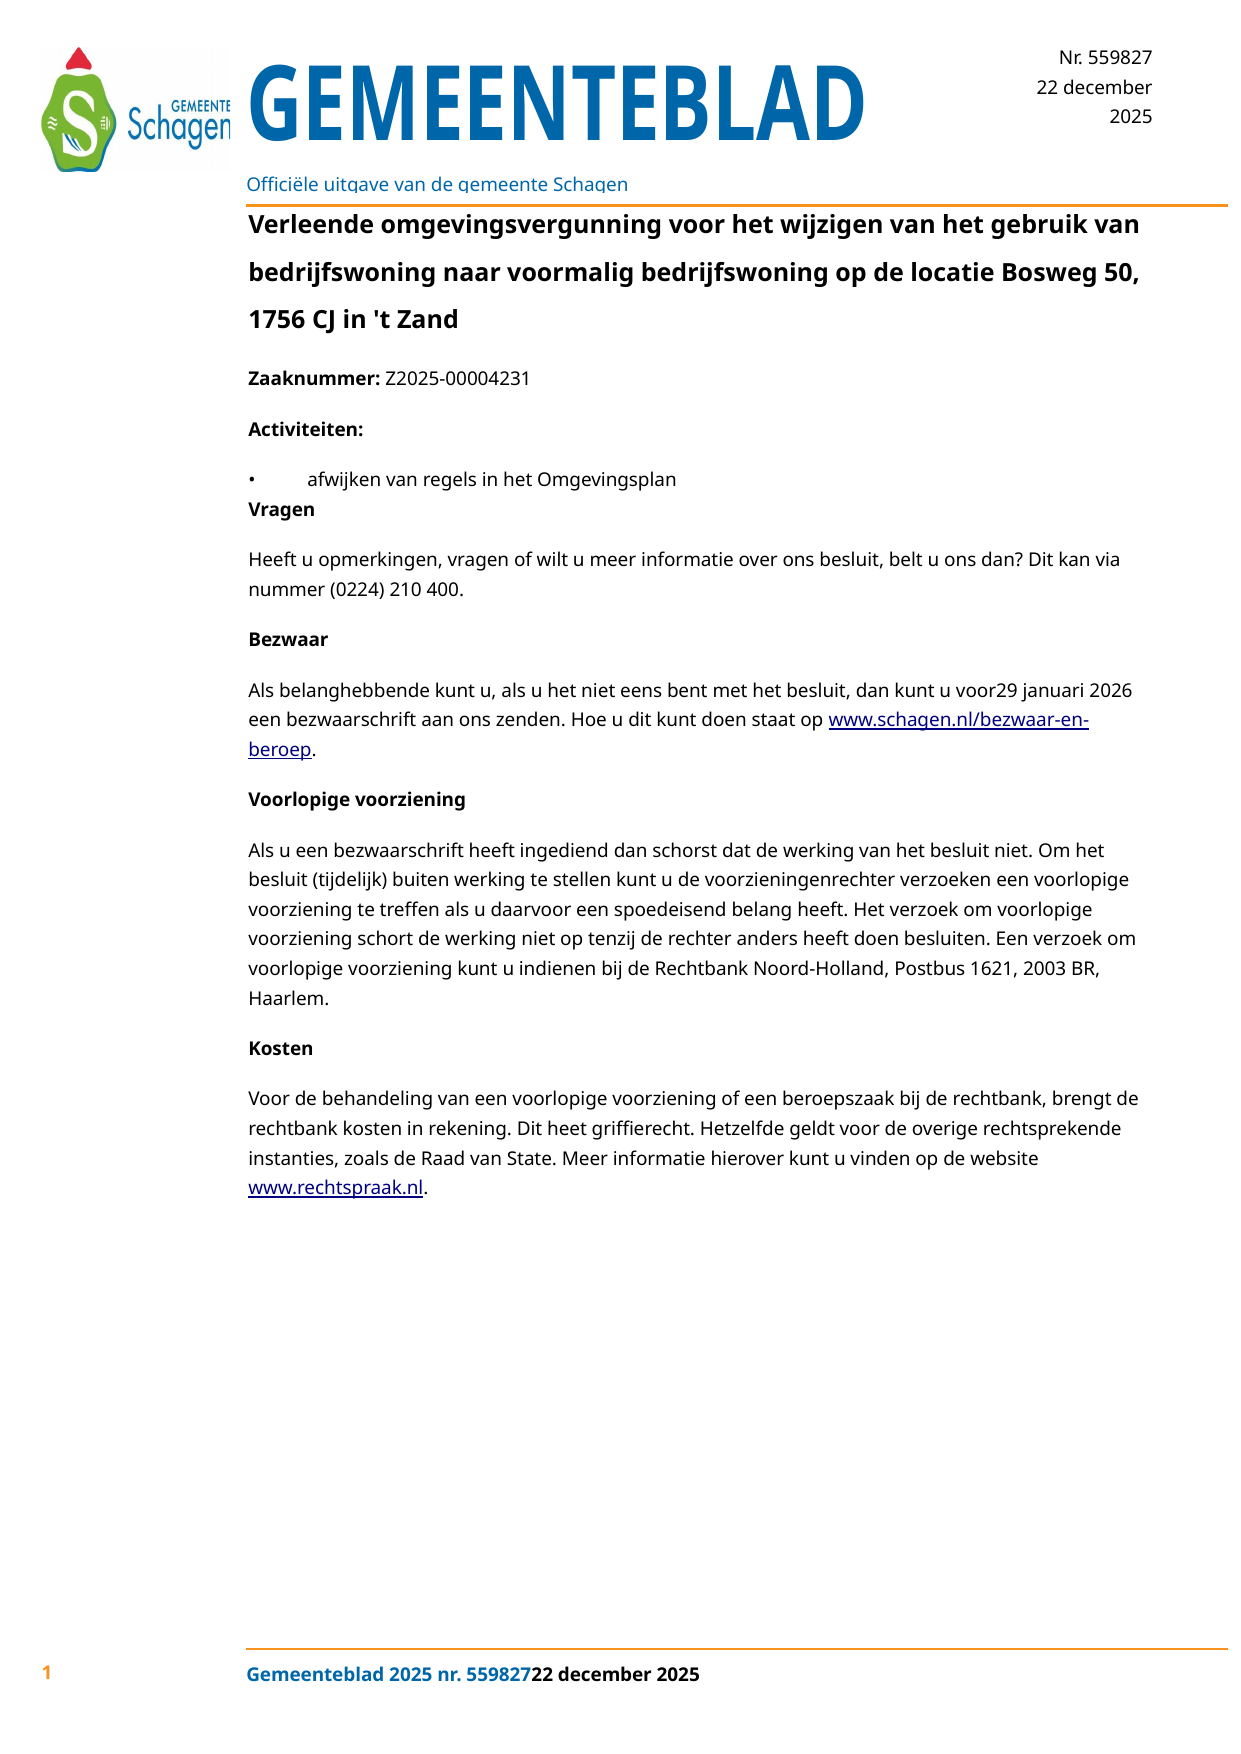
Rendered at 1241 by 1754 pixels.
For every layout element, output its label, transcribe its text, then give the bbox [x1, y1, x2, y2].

text Vragen [248, 496, 1152, 522]
text Als u een bezwaarschrift heeft ingediend dan schorst dat de werking van het besluit niet. Om het besluit (tijdelijk) buiten werking te stellen kunt u de voorzieningenrechter verzoeken een voorlopige voorziening te treffen als u daarvoor een spoedeisend belang heeft. Het verzoek om voorlopige voorziening schort de werking niet op tenzij de rechter anders heeft doen besluiten. Een verzoek om voorlopige voorziening kunt u indienen bij de Rechtbank Noord-Holland, Postbus 1621, 2003 BR, Haarlem. [248, 837, 1152, 1010]
list afwijken van regels in het Omgevingsplan [248, 466, 1152, 492]
text Bezwaar [248, 626, 1152, 652]
text Voorlopige voorziening [248, 786, 1152, 812]
text Heeft u opmerkingen, vragen of wilt u meer informatie over ons besluit, belt u ons dan? Dit kan via nummer (0224) 210 400. [248, 546, 1152, 602]
text Zaaknummer: Z2025-00004231 [248, 366, 1152, 391]
text Kosten [248, 1035, 1152, 1061]
text Verleende omgevingsvergunning voor het wijzigen van het gebruik van bedrijfswoning naar voormalig bedrijfswoning op de locatie Bosweg 50, 1756 CJ in 't Zand [248, 207, 1152, 336]
text Activiteiten: [248, 416, 1152, 442]
text Voor de behandeling van een voorlopige voorziening of een beroepszaak bij de rechtbank, brengt de rechtbank kosten in rekening. Dit heet griffierecht. Hetzelfde geldt voor de overige rechtsprekende instanties, zoals de Raad van State. Meer informatie hierover kunt u vinden op de website www.rechtspraak.nl. [248, 1086, 1152, 1200]
picture [41, 47, 231, 172]
text Als belanghebbende kunt u, als u het niet eens bent met het besluit, dan kunt u voor29 januari 2026 een bezwaarschrift aan ons zenden. Hoe u dit kunt doen staat op www.schagen.nl/bezwaar-en-beroep. [248, 677, 1152, 762]
